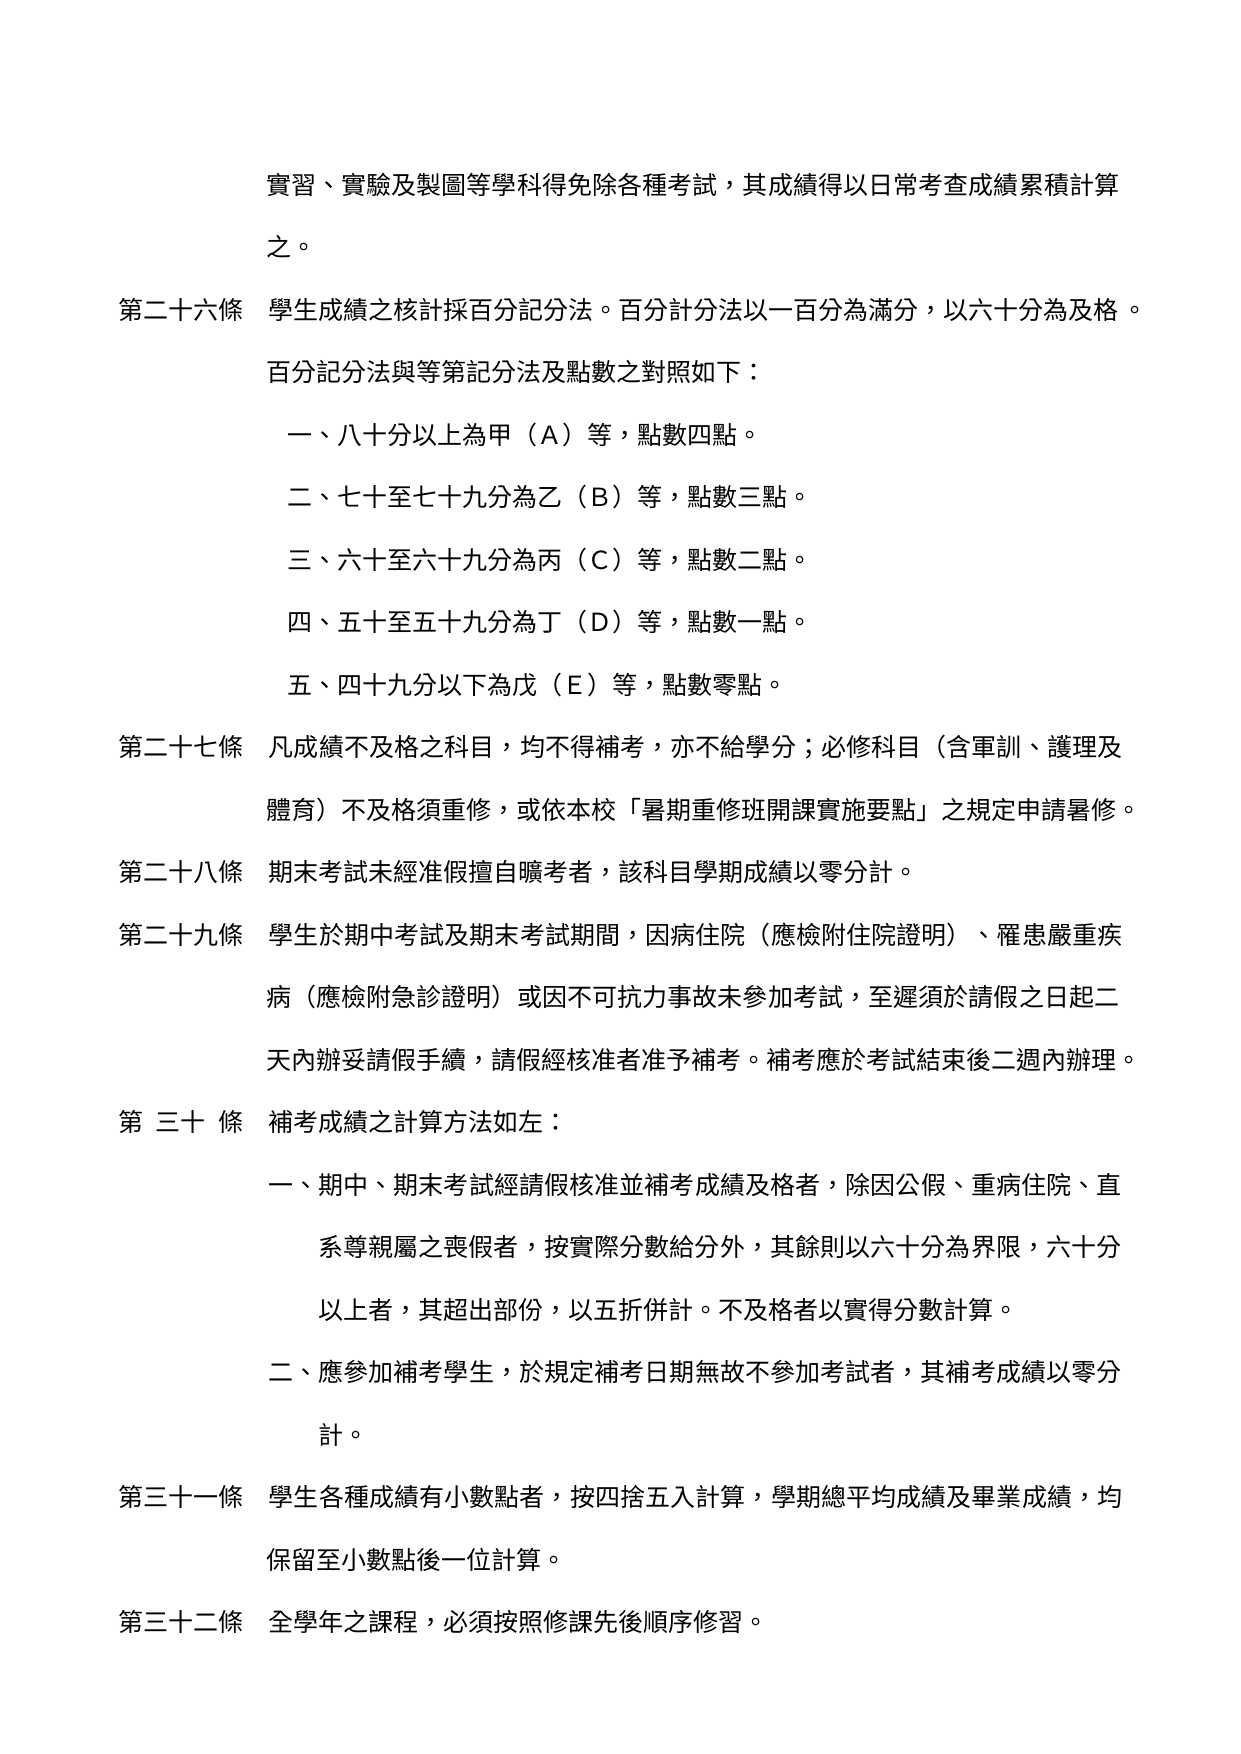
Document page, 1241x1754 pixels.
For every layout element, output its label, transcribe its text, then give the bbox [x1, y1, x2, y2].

text 四、五十至五十九分為丁（Ｄ）等，點數一點。 [118, 579, 1122, 642]
text 三、六十至六十九分為丙（Ｃ）等，點數二點。 [118, 517, 1122, 579]
text 第三十二條 全學年之課程，必須按照修課先後順序修習。 [118, 1579, 1122, 1642]
text 第二十五條 各科目學期成績由授課教師根據日常考查、期中考試成績及期末考試成績計算。實習、實驗及製圖等學科得免除各種考試，其成績得以日常考查成績累積計算之。 [118, 142, 1122, 267]
text 第二十八條 期末考試未經准假擅自曠考者，該科目學期成績以零分計。 [118, 829, 1122, 892]
text 第 三十 條 補考成績之計算方法如左： [118, 1079, 1122, 1142]
text 第三十一條 學生各種成績有小數點者，按四捨五入計算，學期總平均成績及畢業成績，均保留至小數點後一位計算。 [118, 1454, 1122, 1579]
text 第二十九條 學生於期中考試及期末考試期間，因病住院（應檢附住院證明）、罹患嚴重疾病（應檢附急診證明）或因不可抗力事故未參加考試，至遲須於請假之日起二天內辦妥請假手續，請假經核准者准予補考。補考應於考試結束後二週內辦理。 [118, 892, 1122, 1079]
text 第二十七條 凡成績不及格之科目，均不得補考，亦不給學分；必修科目（含軍訓、護理及體育）不及格須重修，或依本校「暑期重修班開課實施要點」之規定申請暑修。 [118, 704, 1122, 829]
text 一、期中、期末考試經請假核准並補考成績及格者，除因公假、重病住院、直系尊親屬之喪假者，按實際分數給分外，其餘則以六十分為界限，六十分以上者，其超出部份，以五折併計。不及格者以實得分數計算。 [268, 1142, 1122, 1329]
text 一、八十分以上為甲（Ａ）等，點數四點。 [118, 392, 1122, 454]
text 二、應參加補考學生，於規定補考日期無故不參加考試者，其補考成績以零分計。 [268, 1329, 1122, 1454]
text 五、四十九分以下為戊（Ｅ）等，點數零點。 [118, 642, 1122, 704]
text 二、七十至七十九分為乙（Ｂ）等，點數三點。 [118, 454, 1122, 517]
text 第二十六條 學生成績之核計採百分記分法。百分計分法以一百分為滿分，以六十分為及格。百分記分法與等第記分法及點數之對照如下： [118, 267, 1122, 392]
